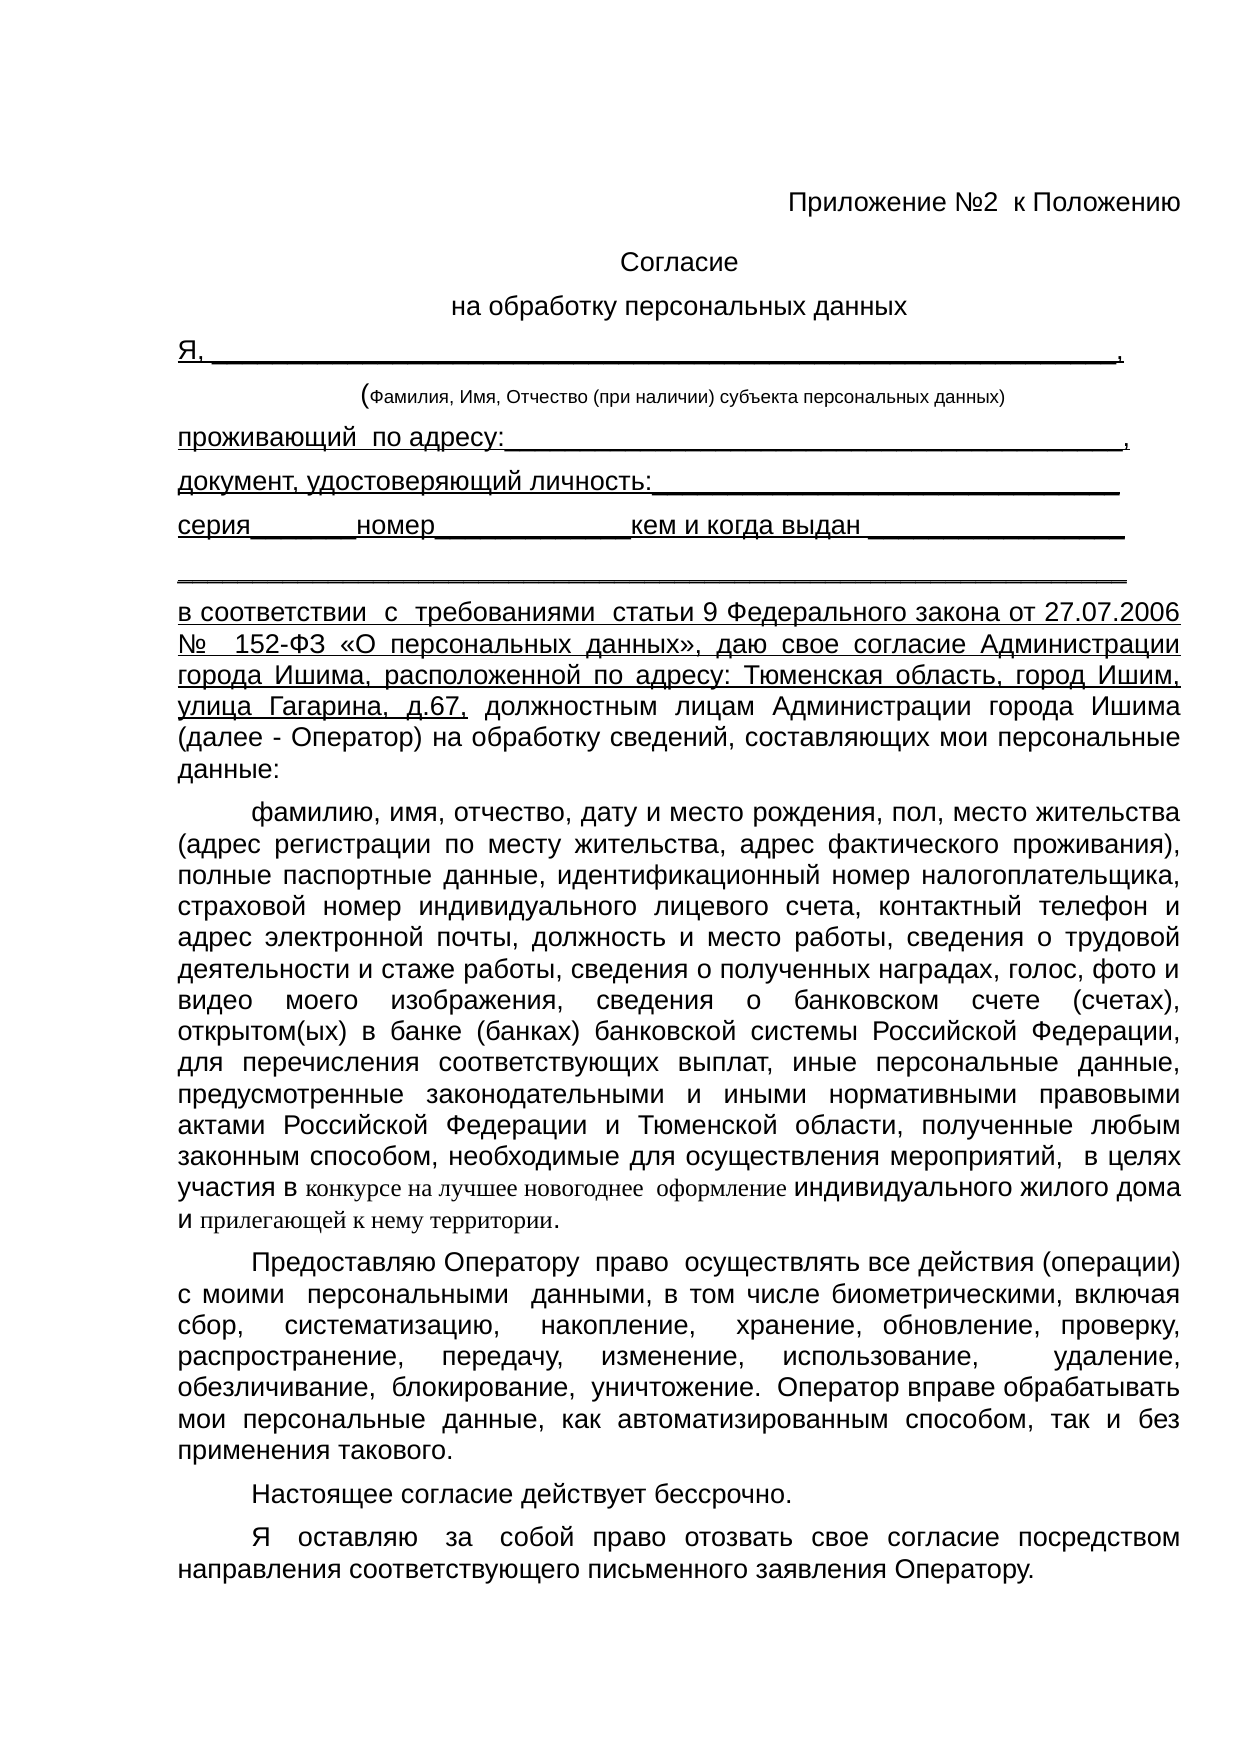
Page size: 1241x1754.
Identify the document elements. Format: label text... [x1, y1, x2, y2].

text Приложение №2 к Положению [177, 186, 1181, 218]
text проживающий по адресу:_________________________________________, [177, 421, 1181, 453]
text документ, удостоверяющий личность:_______________________________ [177, 465, 1181, 496]
text фамилию, имя, отчество, дату и место рождения, пол, место жительства (адрес регистрации по месту жительства, адрес фактического проживания), полные паспортные данные, идентификационный номер налогоплательщика, страховой номер индивидуального лицевого счета, контактный телефон и адрес электронной почты, должность и место работы, сведения о трудовой деятельности и стаже работы, сведения о полученных наградах, голос, фото и видео моего изображения, сведения о банковском счете (счетах), открытом(ых) в банке (банках) банковской системы Российской Федерации, для перечисления соответствующих выплат, иные персональные данные, предусмотренные законодательными и иными нормативными правовыми актами Российской Федерации и Тюменской области, полученные любым законным способом, необходимые для осуществления мероприятий, в целях участия в конкурсе на лучшее новогоднее оформление индивидуального жилого дома и прилегающей к нему территории. [177, 796, 1181, 1234]
text на обработку персональных данных [177, 290, 1181, 321]
text Предоставляю Оператору право осуществлять все действия (операции) с моими персональными данными, в том числе биометрическими, включая сбор, систематизацию, накопление, хранение, обновление, проверку, распространение, передачу, изменение, использование, удаление, обезличивание, блокирование, уничтожение. Оператор вправе обрабатывать мои персональные данные, как автоматизированным способом, так и без применения такового. [177, 1246, 1181, 1465]
text (Фамилия, Имя, Отчество (при наличии) субъекта персональных данных) [177, 378, 1181, 409]
text Я, ____________________________________________________________, [177, 334, 1181, 365]
text № 152-ФЗ «О персональных данных», даю свое согласие Администрации [177, 625, 1181, 655]
text в соответствии с требованиями статьи 9 Федерального закона от 27.07.2006 [177, 596, 1181, 624]
text Я оставляю за собой право отозвать свое согласие посредством направления соответствующего письменного заявления Оператору. [177, 1521, 1181, 1584]
text Согласие [177, 246, 1181, 278]
text города Ишима, расположенной по адресу: Тюменская область, город Ишим, [177, 656, 1181, 686]
text улица Гагарина, д.67, должностным лицам Администрации города Ишима (далее - Оператор) на обработку сведений, составляющих мои персональные данные: [177, 687, 1181, 784]
text _______________________________________________________________ [177, 553, 1181, 584]
text серия_______номер_____________кем и когда выдан _________________ [177, 509, 1181, 540]
text Настоящее согласие действует бессрочно. [177, 1478, 1181, 1509]
